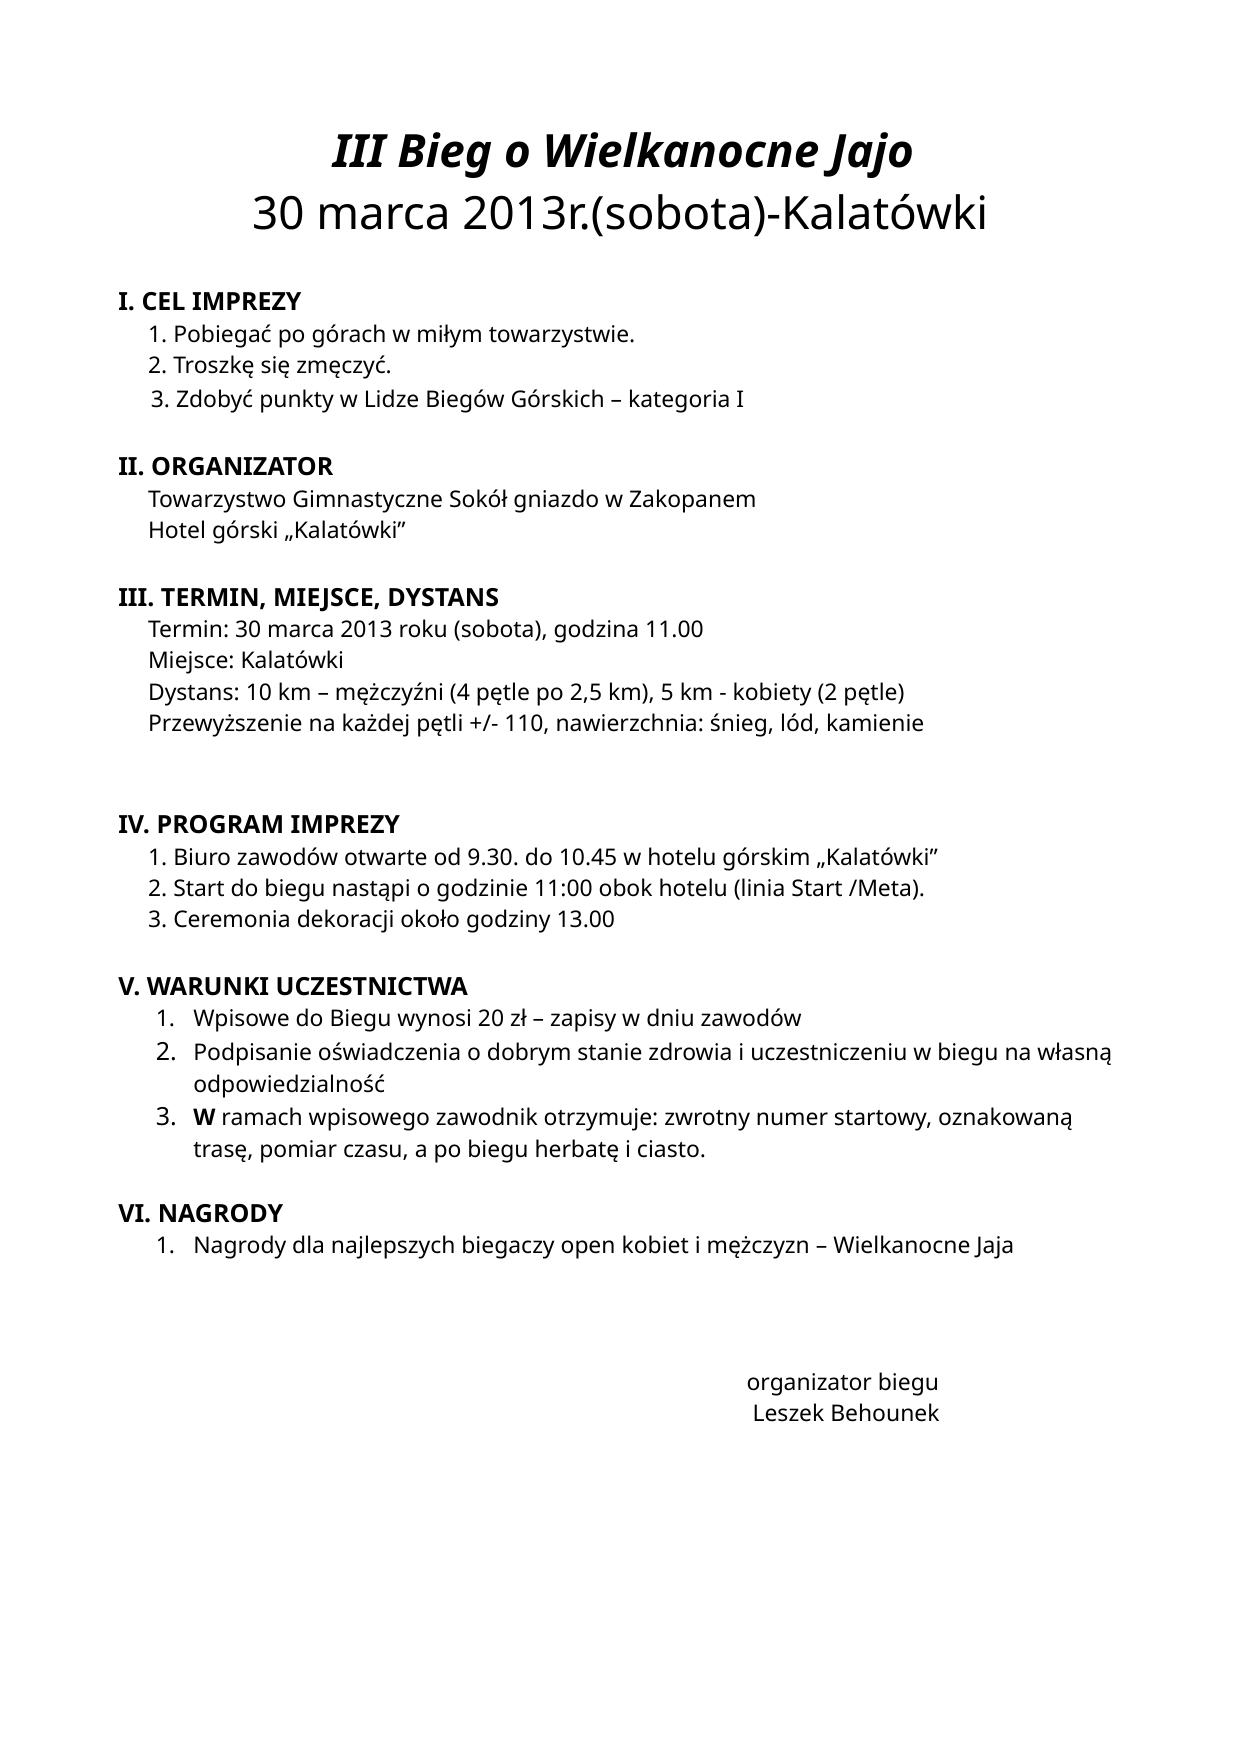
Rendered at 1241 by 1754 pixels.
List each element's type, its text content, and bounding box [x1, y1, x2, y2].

list W ramach wpisowego zawodnik otrzymuje: zwrotny numer startowy, oznakowaną trasę, pomiar czasu, a po biegu herbatę i ciasto. [156, 1099, 1122, 1164]
text IV. PROGRAM IMPREZY [118, 806, 1122, 840]
subtitle II. ORGANIZATOR [118, 448, 1122, 483]
subtitle III. TERMIN, MIEJSCE, DYSTANS [118, 579, 1122, 613]
text Leszek Behounek [156, 1397, 1122, 1429]
text 1. Pobiegać po górach w miłym towarzystwie. [118, 318, 1122, 349]
text Dystans: 10 km – mężczyźni (4 pętle po 2,5 km), 5 km - kobiety (2 pętle) [118, 676, 1122, 707]
text 2. Troszkę się zmęczyć. [118, 349, 1122, 380]
subtitle V. WARUNKI UCZESTNICTWA [118, 968, 1122, 1002]
text 30 marca 2013r.(sobota)-Kalatówki [118, 181, 1122, 243]
text Miejsce: Kalatówki [118, 644, 1122, 676]
subtitle I. CEL IMPREZY [118, 284, 1122, 318]
list Wpisowe do Biegu wynosi 20 zł – zapisy w dniu zawodów [156, 1002, 1122, 1033]
text VI. NAGRODY [118, 1195, 1122, 1229]
text 3. Ceremonia dekoracji około godziny 13.00 [118, 903, 1122, 934]
list Podpisanie oświadczenia o dobrym stanie zdrowia i uczestniczeniu w biegu na własną odpowiedzialność [156, 1033, 1122, 1099]
text 1. Biuro zawodów otwarte od 9.30. do 10.45 w hotelu górskim „Kalatówki” [118, 840, 1122, 872]
text Hotel górski „Kalatówki” [118, 514, 1122, 545]
text III Bieg o Wielkanocne Jajo [118, 118, 1122, 181]
text Przewyższenie na każdej pętli +/- 110, nawierzchnia: śnieg, lód, kamienie [118, 707, 1122, 738]
text Termin: 30 marca 2013 roku (sobota), godzina 11.00 [118, 613, 1122, 644]
text 2. Start do biegu nastąpi o godzinie 11:00 obok hotelu (linia Start /Meta). [118, 872, 1122, 903]
list Nagrody dla najlepszych biegaczy open kobiet i mężczyzn – Wielkanocne Jaja [156, 1229, 1122, 1261]
text organizator biegu [156, 1366, 1122, 1397]
text Towarzystwo Gimnastyczne Sokół gniazdo w Zakopanem [118, 483, 1122, 514]
text 3. Zdobyć punkty w Lidze Biegów Górskich – kategoria I [118, 380, 1122, 414]
